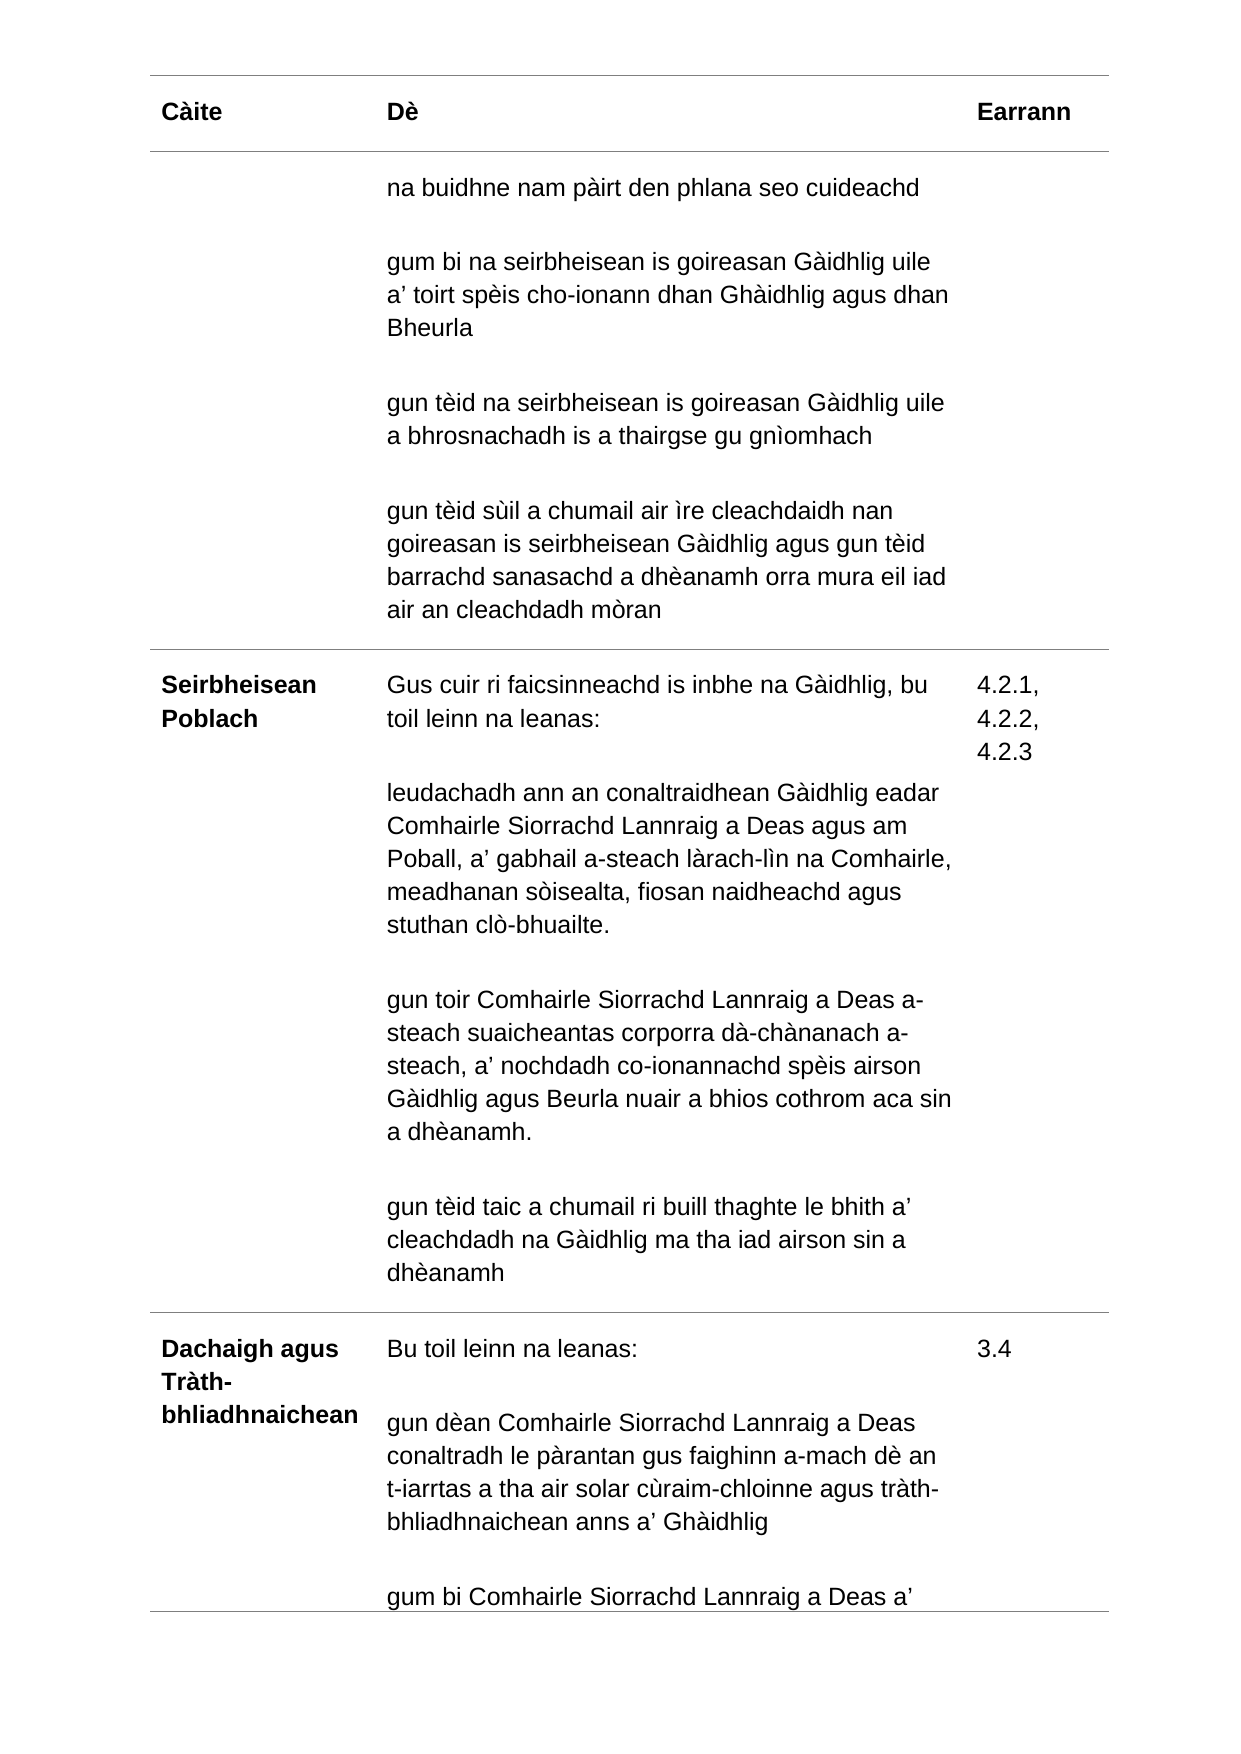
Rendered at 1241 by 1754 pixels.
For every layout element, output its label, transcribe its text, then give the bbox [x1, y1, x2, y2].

table_cell Seirbheisean Poblach [150, 650, 375, 1312]
table_header Càite [150, 76, 375, 151]
table_header Earrann [966, 76, 1109, 151]
table_cell Bu toil leinn na leanas: gun dèan Comhairle Siorrachd Lannraig a Deas conaltradh le pàrantan gus faighinn a-mach dè an t-iarrtas a tha air solar cùraim-chloinne agus tràth-bhliadhnaichean anns a’ Ghàidhlig gum bi Comhairle Siorrachd Lannraig a Deas a’ [375, 1313, 966, 1611]
table_header Dè [375, 76, 966, 151]
table_cell 4.2.1, 4.2.2, 4.2.3 [966, 650, 1109, 1312]
table_cell Gus cuir ri faicsinneachd is inbhe na Gàidhlig, bu toil leinn na leanas: leudachadh ann an conaltraidhean Gàidhlig eadar Comhairle Siorrachd Lannraig a Deas agus am Poball, a’ gabhail a-steach làrach-lìn na Comhairle, meadhanan sòisealta, fiosan naidheachd agus stuthan clò-bhuailte. gun toir Comhairle Siorrachd Lannraig a Deas a-steach suaicheantas corporra dà-chànanach a-steach, a’ nochdadh co-ionannachd spèis airson Gàidhlig agus Beurla nuair a bhios cothrom aca sin a dhèanamh. gun tèid taic a chumail ri buill thaghte le bhith a’ cleachdadh na Gàidhlig ma tha iad airson sin a dhèanamh [375, 650, 966, 1312]
table_cell [150, 152, 375, 649]
table_cell na buidhne nam pàirt den phlana seo cuideachd gum bi na seirbheisean is goireasan Gàidhlig uile a’ toirt spèis cho-ionann dhan Ghàidhlig agus dhan Bheurla gun tèid na seirbheisean is goireasan Gàidhlig uile a bhrosnachadh is a thairgse gu gnìomhach gun tèid sùil a chumail air ìre cleachdaidh nan goireasan is seirbheisean Gàidhlig agus gun tèid barrachd sanasachd a dhèanamh orra mura eil iad air an cleachdadh mòran [375, 152, 966, 649]
table_cell [966, 152, 1109, 649]
table_cell Dachaigh agus Tràth-bhliadhnaichean [150, 1313, 375, 1611]
table_cell 3.4 [966, 1313, 1109, 1611]
